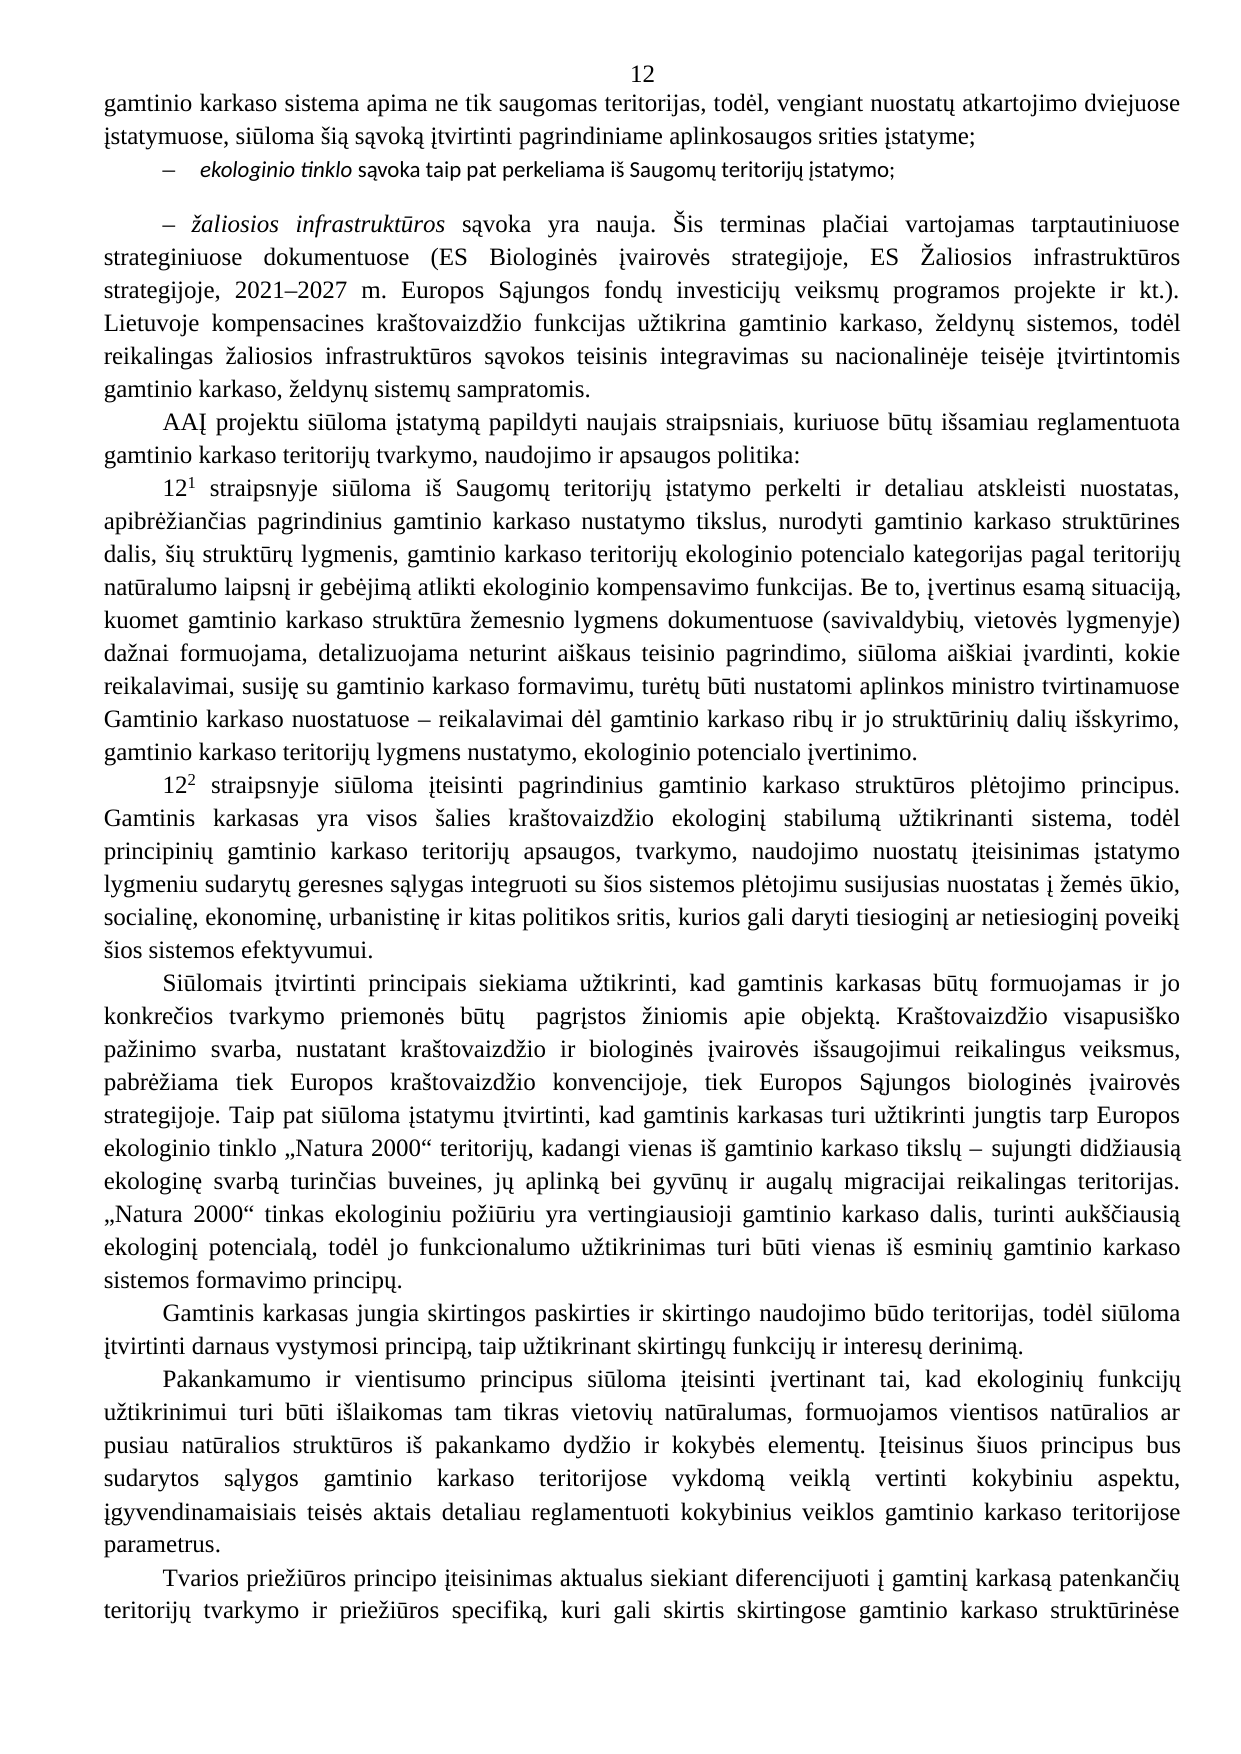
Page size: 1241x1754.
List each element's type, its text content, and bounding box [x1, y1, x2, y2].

text Pakankamumo ir vientisumo principus siūloma įteisinti įvertinant tai, kad ekologinių funkcijų užtikrinimui turi būti išlaikomas tam tikras vietovių natūralumas, formuojamos vientisos natūralios ar pusiau natūralios struktūros iš pakankamo dydžio ir kokybės elementų. Įteisinus šiuos principus bus sudarytos sąlygos gamtinio karkaso teritorijose vykdomą veiklą vertinti kokybiniu aspektu, įgyvendinamaisiais teisės aktais detaliau reglamentuoti kokybinius veiklos gamtinio karkaso teritorijose parametrus. [103, 1364, 1181, 1558]
text gamtinio karkaso sistema apima ne tik saugomas teritorijas, todėl, vengiant nuostatų atkartojimo dviejuose įstatymuose, siūloma šią sąvoką įtvirtinti pagrindiniame aplinkosaugos srities įstatyme; [103, 88, 1181, 149]
text Tvarios priežiūros principo įteisinimas aktualus siekiant diferencijuoti į gamtinį karkasą patenkančių teritorijų tvarkymo ir priežiūros specifiką, kuri gali skirtis skirtingose gamtinio karkaso struktūrinėse [103, 1563, 1181, 1624]
text – ekologinio tinklo sąvoka taip pat perkeliama iš Saugomų teritorijų įstatymo; [162, 154, 1181, 183]
text 122 straipsnyje siūloma įteisinti pagrindinius gamtinio karkaso struktūros plėtojimo principus. Gamtinis karkasas yra visos šalies kraštovaizdžio ekologinį stabilumą užtikrinanti sistema, todėl principinių gamtinio karkaso teritorijų apsaugos, tvarkymo, naudojimo nuostatų įteisinimas įstatymo lygmeniu sudarytų geresnes sąlygas integruoti su šios sistemos plėtojimu susijusias nuostatas į žemės ūkio, socialinę, ekonominę, urbanistinę ir kitas politikos sritis, kurios gali daryti tiesioginį ar netiesioginį poveikį šios sistemos efektyvumui. [103, 770, 1181, 964]
text Siūlomais įtvirtinti principais siekiama užtikrinti, kad gamtinis karkasas būtų formuojamas ir jo konkrečios tvarkymo priemonės būtų pagrįstos žiniomis apie objektą. Kraštovaizdžio visapusiško pažinimo svarba, nustatant kraštovaizdžio ir biologinės įvairovės išsaugojimui reikalingus veiksmus, pabrėžiama tiek Europos kraštovaizdžio konvencijoje, tiek Europos Sąjungos biologinės įvairovės strategijoje. Taip pat siūloma įstatymu įtvirtinti, kad gamtinis karkasas turi užtikrinti jungtis tarp Europos ekologinio tinklo „Natura 2000“ teritorijų, kadangi vienas iš gamtinio karkaso tikslų – sujungti didžiausią ekologinę svarbą turinčias buveines, jų aplinką bei gyvūnų ir augalų migracijai reikalingas teritorijas. „Natura 2000“ tinkas ekologiniu požiūriu yra vertingiausioji gamtinio karkaso dalis, turinti aukščiausią ekologinį potencialą, todėl jo funkcionalumo užtikrinimas turi būti vienas iš esminių gamtinio karkaso sistemos formavimo principų. [103, 968, 1181, 1294]
text 121 straipsnyje siūloma iš Saugomų teritorijų įstatymo perkelti ir detaliau atskleisti nuostatas, apibrėžiančias pagrindinius gamtinio karkaso nustatymo tikslus, nurodyti gamtinio karkaso struktūrines dalis, šių struktūrų lygmenis, gamtinio karkaso teritorijų ekologinio potencialo kategorijas pagal teritorijų natūralumo laipsnį ir gebėjimą atlikti ekologinio kompensavimo funkcijas. Be to, įvertinus esamą situaciją, kuomet gamtinio karkaso struktūra žemesnio lygmens dokumentuose (savivaldybių, vietovės lygmenyje) dažnai formuojama, detalizuojama neturint aiškaus teisinio pagrindimo, siūloma aiškiai įvardinti, kokie reikalavimai, susiję su gamtinio karkaso formavimu, turėtų būti nustatomi aplinkos ministro tvirtinamuose Gamtinio karkaso nuostatuose – reikalavimai dėl gamtinio karkaso ribų ir jo struktūrinių dalių išskyrimo, gamtinio karkaso teritorijų lygmens nustatymo, ekologinio potencialo įvertinimo. [103, 473, 1181, 766]
text – žaliosios infrastruktūros sąvoka yra nauja. Šis terminas plačiai vartojamas tarptautiniuose strateginiuose dokumentuose (ES Biologinės įvairovės strategijoje, ES Žaliosios infrastruktūros strategijoje, 2021–2027 m. Europos Sąjungos fondų investicijų veiksmų programos projekte ir kt.). Lietuvoje kompensacines kraštovaizdžio funkcijas užtikrina gamtinio karkaso, želdynų sistemos, todėl reikalingas žaliosios infrastruktūros sąvokos teisinis integravimas su nacionalinėje teisėje įtvirtintomis gamtinio karkaso, želdynų sistemų sampratomis. [103, 209, 1181, 403]
text Gamtinis karkasas jungia skirtingos paskirties ir skirtingo naudojimo būdo teritorijas, todėl siūloma įtvirtinti darnaus vystymosi principą, taip užtikrinant skirtingų funkcijų ir interesų derinimą. [103, 1298, 1181, 1360]
text AAĮ projektu siūloma įstatymą papildyti naujais straipsniais, kuriuose būtų išsamiau reglamentuota gamtinio karkaso teritorijų tvarkymo, naudojimo ir apsaugos politika: [103, 407, 1181, 469]
